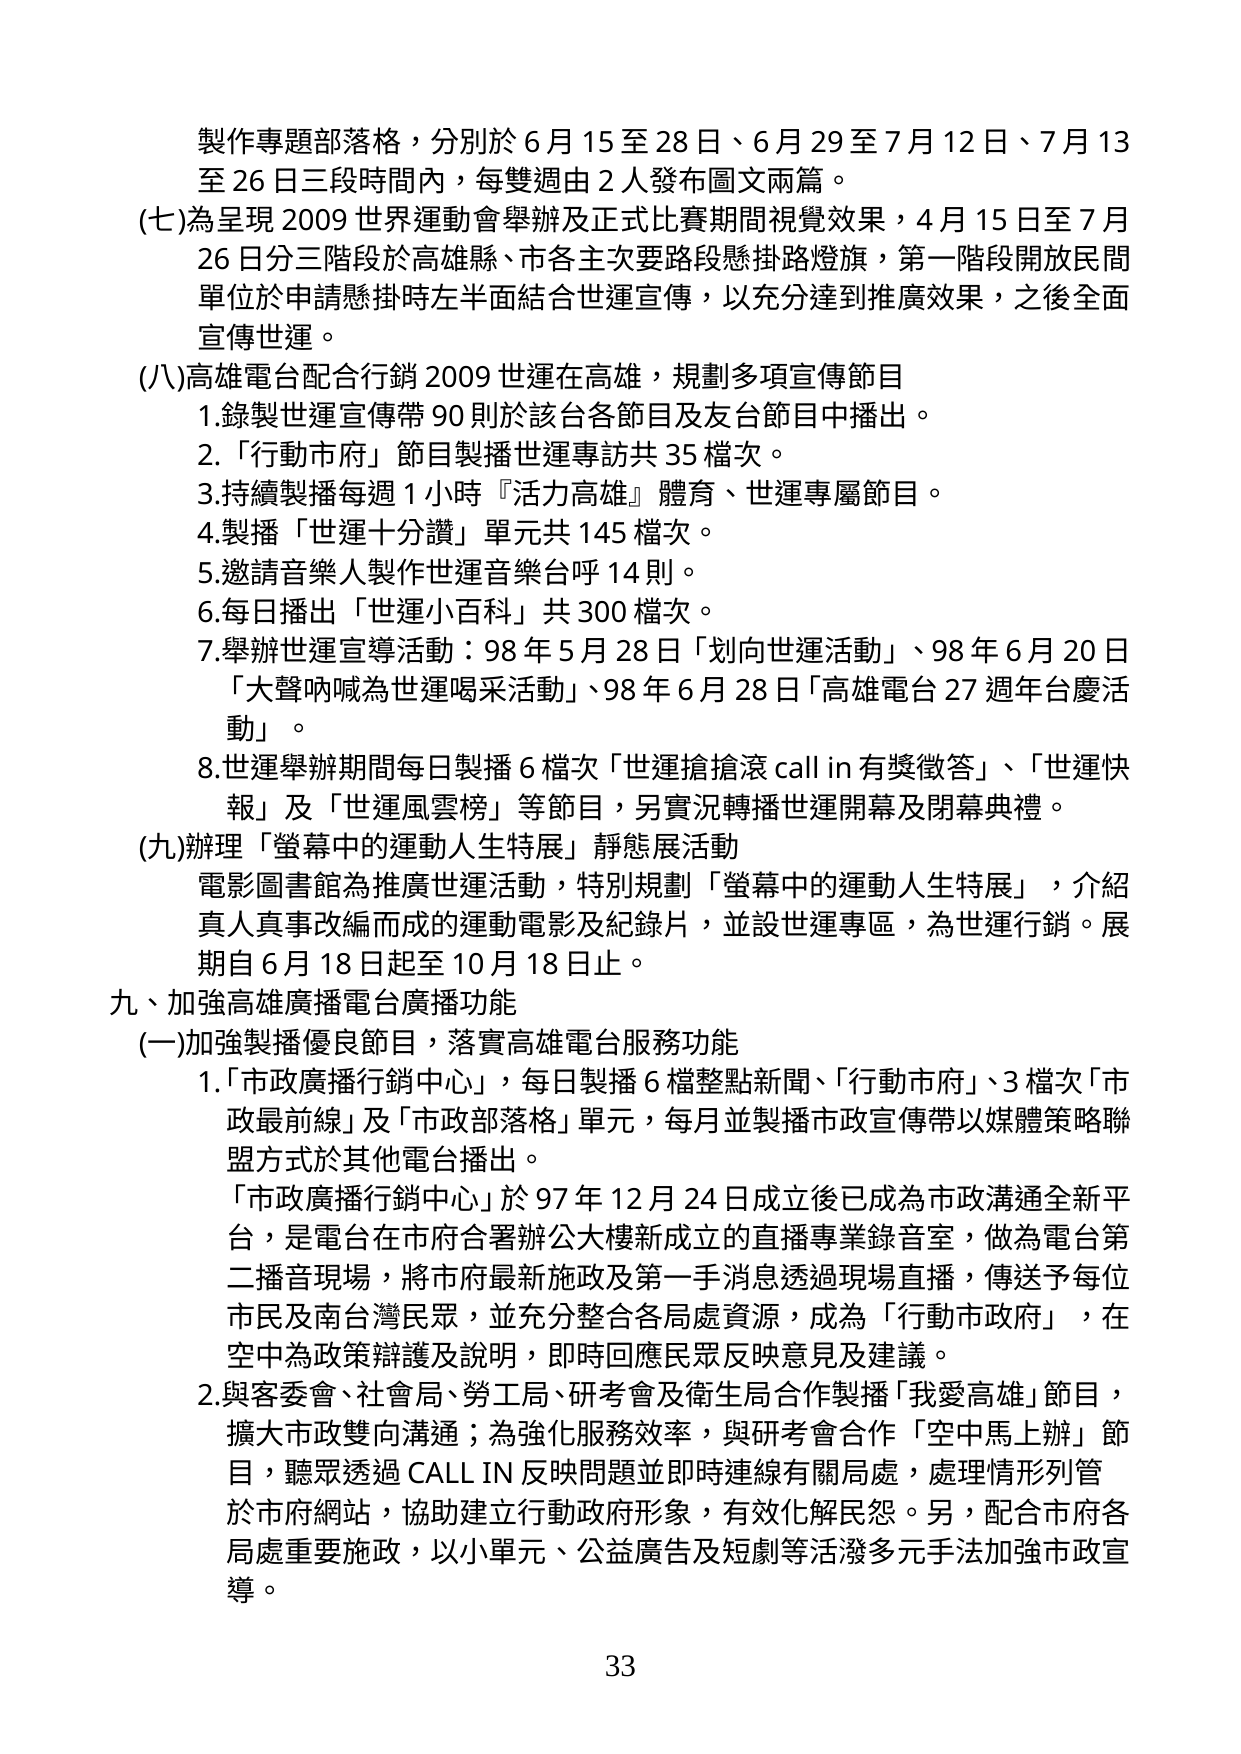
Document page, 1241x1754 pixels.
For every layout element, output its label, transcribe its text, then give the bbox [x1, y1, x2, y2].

text 另規劃「部落人氣王‧世運加油大集氣」活動，邀請2位體育人氣部落客，製作專題部落格，分別於6月15至28日、6月29至7月12日、7月13至26日三段時間內，每雙週由2人發布圖文兩篇。 [197, 121, 1131, 199]
text 8.世運舉辦期間每日製播6檔次「世運搶搶滾call in有獎徵答」、「世運快報」及「世運風雲榜」等節目，另實況轉播世運開幕及閉幕典禮。 [197, 748, 1131, 826]
text (七)為呈現2009世界運動會舉辦及正式比賽期間視覺效果，4月15日至7月26日分三階段於高雄縣、市各主次要路段懸掛路燈旗，第一階段開放民間單位於申請懸掛時左半面結合世運宣傳，以充分達到推廣效果，之後全面宣傳世運。 [138, 199, 1131, 356]
text 1.「市政廣播行銷中心」，每日製播6檔整點新聞、「行動市府」、3檔次「市政最前線」及「市政部落格」單元，每月並製播市政宣傳帶以媒體策略聯盟方式於其他電台播出。 [197, 1061, 1131, 1178]
text 7.舉辦世運宣導活動：98年5月28日「划向世運活動」、98年6月20日「大聲吶喊為世運喝采活動」、98年6月28日「高雄電台27 週年台慶活動」。 [197, 630, 1131, 748]
text 電影圖書館為推廣世運活動，特別規劃「螢幕中的運動人生特展」，介紹真人真事改編而成的運動電影及紀錄片，並設世運專區，為世運行銷。展期自6月18日起至10月18日止。 [197, 865, 1131, 983]
text 5.邀請音樂人製作世運音樂台呼14則。 [197, 552, 1131, 591]
text (八)高雄電台配合行銷2009世運在高雄，規劃多項宣傳節目 [138, 356, 1131, 395]
text (九)辦理「螢幕中的運動人生特展」靜態展活動 [138, 826, 1131, 865]
text 九、加強高雄廣播電台廣播功能 [109, 983, 1131, 1022]
text 「市政廣播行銷中心」於97年12月24日成立後已成為市政溝通全新平台，是電台在市府合署辦公大樓新成立的直播專業錄音室，做為電台第二播音現場，將市府最新施政及第一手消息透過現場直播，傳送予每位市民及南台灣民眾，並充分整合各局處資源，成為「行動市政府」，在空中為政策辯護及說明，即時回應民眾反映意見及建議。 [226, 1178, 1131, 1374]
text 3.持續製播每週1小時『活力高雄』體育、世運專屬節目。 [197, 473, 1131, 513]
text 1.錄製世運宣傳帶90則於該台各節目及友台節目中播出。 [197, 395, 1131, 434]
text (一)加強製播優良節目，落實高雄電台服務功能 [138, 1022, 1131, 1061]
text 6.每日播出「世運小百科」共300檔次。 [197, 591, 1131, 630]
text 4.製播「世運十分讚」單元共145檔次。 [197, 513, 1131, 552]
text 2.與客委會、社會局、勞工局、研考會及衛生局合作製播「我愛高雄」節目，擴大市政雙向溝通；為強化服務效率，與研考會合作「空中馬上辦」節目，聽眾透過CALL IN反映問題並即時連線有關局處，處理情形列管於市府網站，協助建立行動政府形象，有效化解民怨。另，配合市府各局處重要施政，以小單元、公益廣告及短劇等活潑多元手法加強市政宣導。 [197, 1374, 1131, 1609]
text 2.「行動市府」節目製播世運專訪共35檔次。 [197, 434, 1131, 473]
